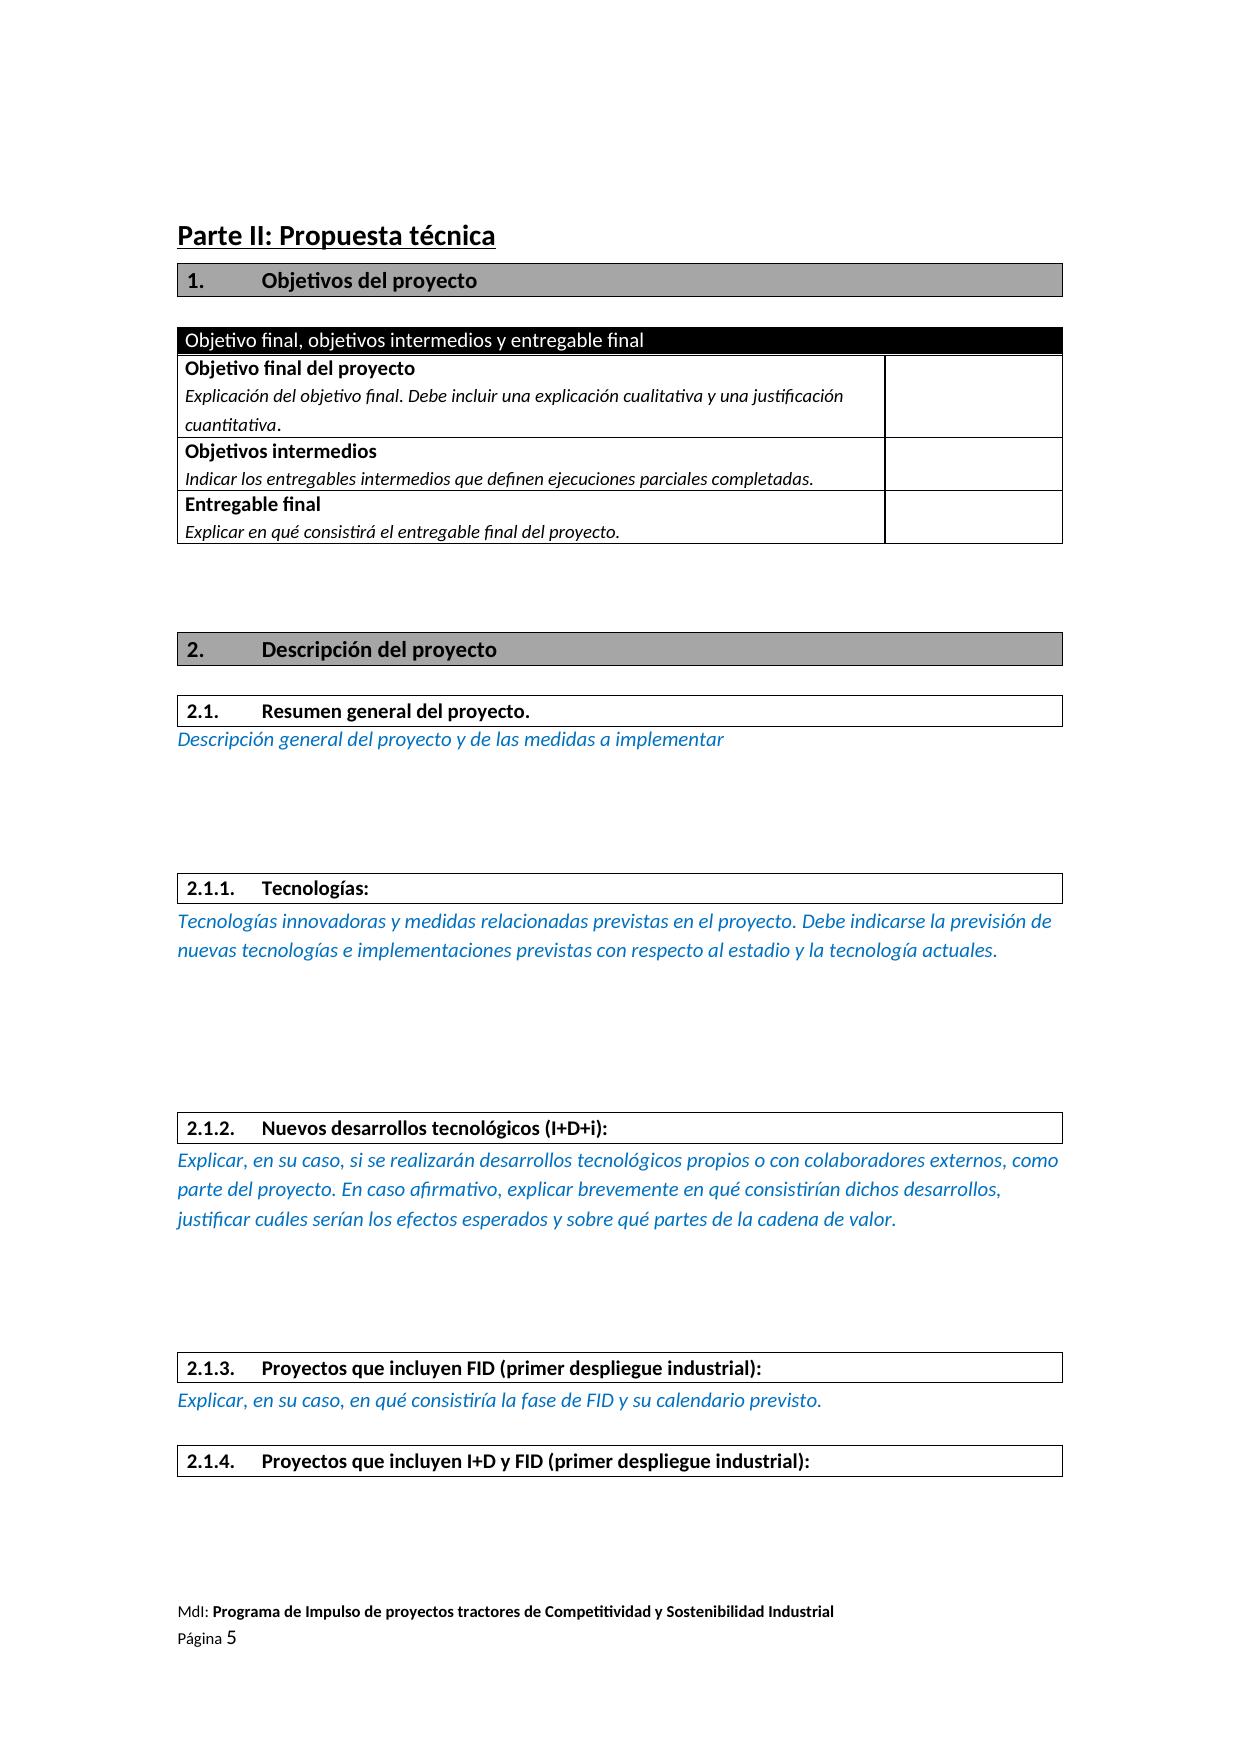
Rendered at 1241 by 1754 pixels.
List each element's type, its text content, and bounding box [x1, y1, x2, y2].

text Explicar, en su caso, si se realizarán desarrollos tecnológicos propios o con colaboradores externos, como parte del proyecto. En caso afirmativo, explicar brevemente en qué consistirían dichos desarrollos, justificar cuáles serían los efectos esperados y sobre qué partes de la cadena de valor. [177, 1147, 1063, 1231]
subtitle Resumen general del proyecto. [178, 696, 1062, 726]
list Proyectos que incluyen FID (primer despliegue industrial): [178, 1353, 1062, 1382]
text Tecnologías innovadoras y medidas relacionadas previstas en el proyecto. Debe indicarse la previsión de nuevas tecnologías e implementaciones previstas con respecto al estadio y la tecnología actuales. [177, 908, 1063, 962]
subtitle Descripción del proyecto [178, 633, 1062, 665]
subtitle Objetivos del proyecto [178, 264, 1062, 296]
table_cell [886, 438, 1062, 490]
list Proyectos que incluyen I+D y FID (primer despliegue industrial): [178, 1446, 1062, 1476]
table_cell [886, 491, 1062, 543]
table_header Objetivo final, objetivos intermedios y entregable final [178, 328, 1062, 354]
text Explicar, en su caso, en qué consistiría la fase de FID y su calendario previsto. [177, 1387, 1063, 1412]
table_cell Objetivo final del proyecto Explicación del objetivo final. Debe incluir una explicación cualitativa y una justificación cuantitativa. [178, 356, 884, 437]
table_cell Objetivos intermedios Indicar los entregables intermedios que definen ejecuciones parciales completadas. [178, 438, 884, 490]
list Tecnologías: [178, 874, 1062, 903]
table_cell [886, 356, 1062, 437]
list Nuevos desarrollos tecnológicos (I+D+i): [178, 1113, 1062, 1143]
text Descripción general del proyecto y de las medidas a implementar [177, 727, 1063, 752]
subtitle Parte II: Propuesta técnica [177, 217, 1063, 253]
table_cell Entregable final Explicar en qué consistirá el entregable final del proyecto. [178, 491, 884, 543]
